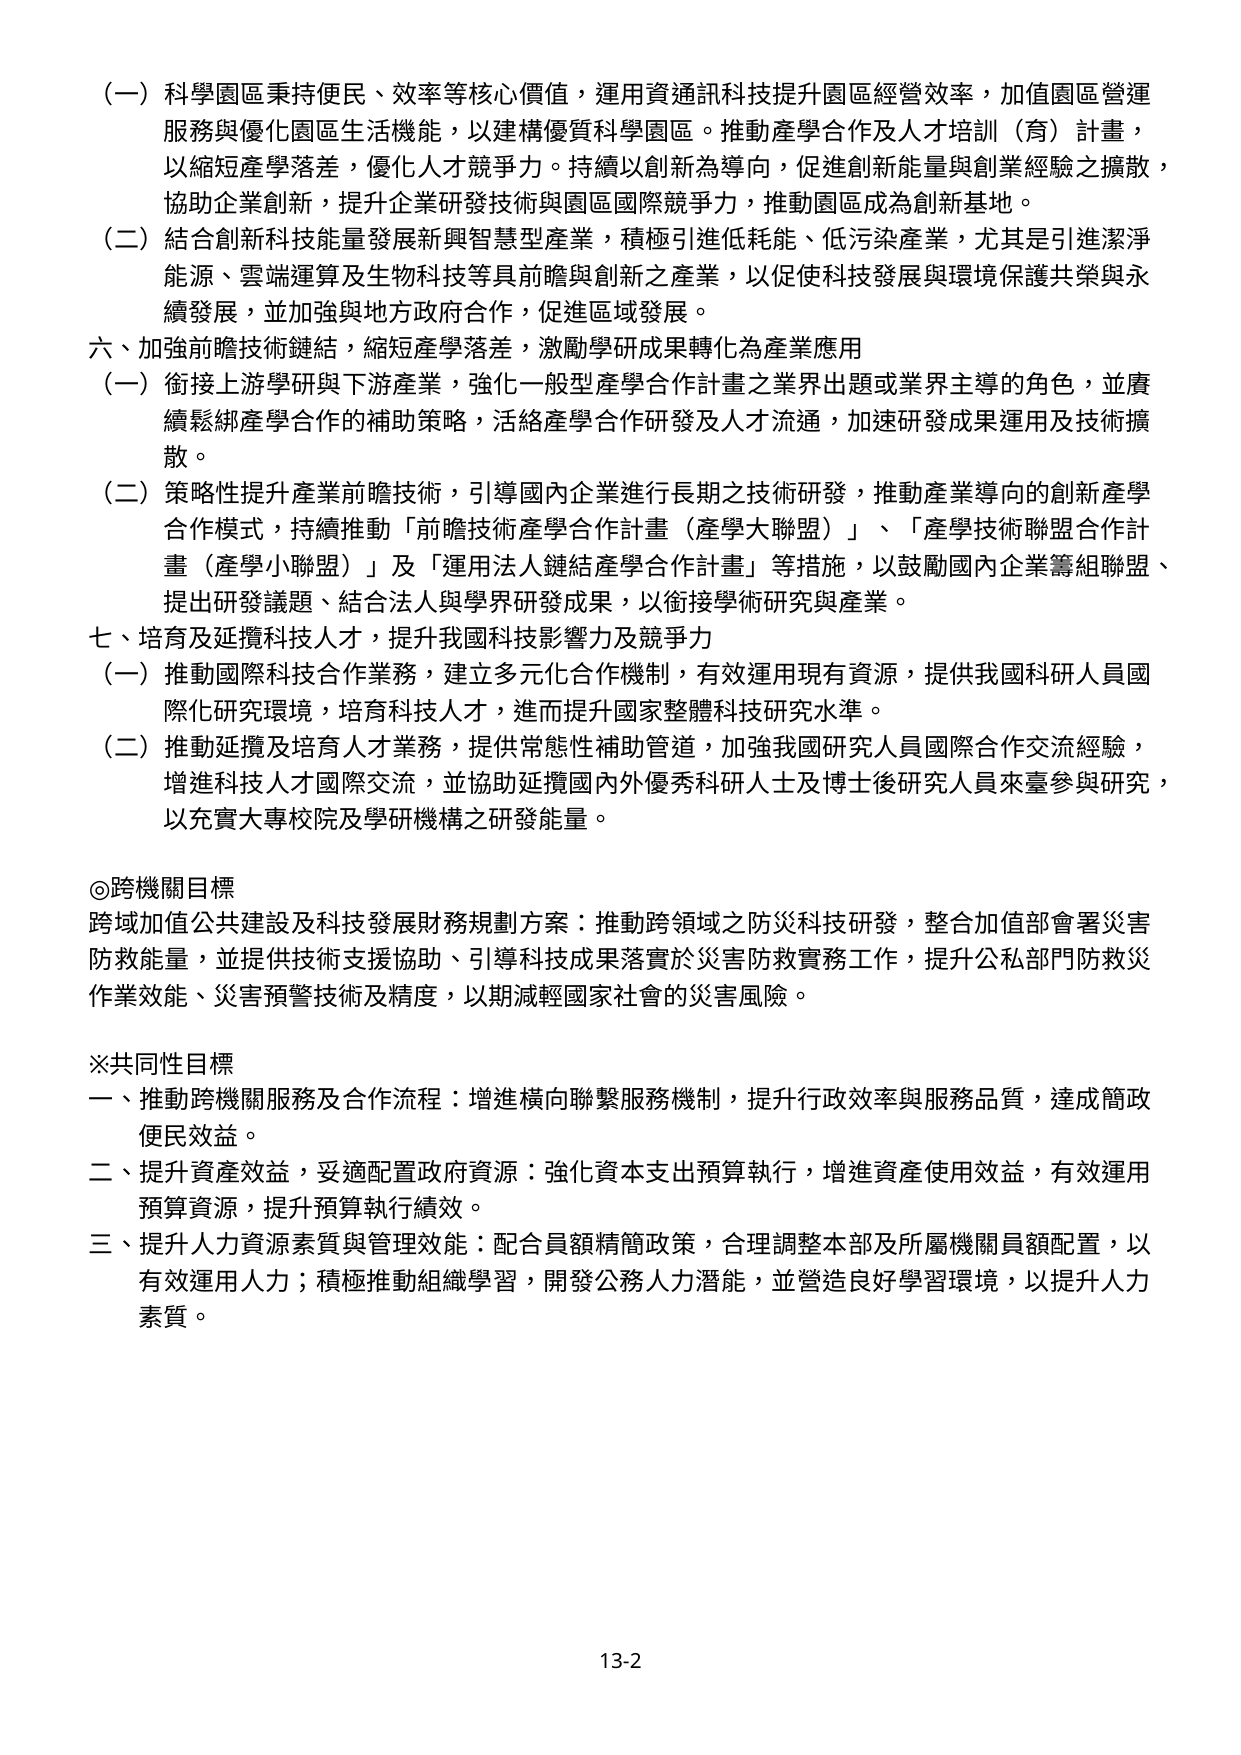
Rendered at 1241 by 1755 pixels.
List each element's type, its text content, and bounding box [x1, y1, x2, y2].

text ◎跨機關目標 [89, 870, 1152, 904]
text 二、提升資產效益，妥適配置政府資源：強化資本支出預算執行，增進資產使用效益，有效運用預算資源，提升預算執行績效。 [89, 1152, 1152, 1225]
text 六、加強前瞻技術鏈結，縮短產學落差，激勵學研成果轉化為產業應用 [89, 329, 1152, 365]
text （一）銜接上游學研與下游產業，強化一般型產學合作計畫之業界出題或業界主導的角色，並賡續鬆綁產學合作的補助策略，活絡產學合作研發及人才流通，加速研發成果運用及技術擴散。 [89, 365, 1152, 474]
text （二）推動延攬及培育人才業務，提供常態性補助管道，加強我國研究人員國際合作交流經驗，增進科技人才國際交流，並協助延攬國內外優秀科研人士及博士後研究人員來臺參與研究，以充實大專校院及學研機構之研發能量。 [89, 727, 1152, 836]
text （二）策略性提升產業前瞻技術，引導國內企業進行長期之技術研發，推動產業導向的創新產學合作模式，持續推動「前瞻技術產學合作計畫（產學大聯盟）」、「產學技術聯盟合作計畫（產學小聯盟）」及「運用法人鏈結產學合作計畫」等措施，以鼓勵國內企業籌組聯盟、提出研發議題、結合法人與學界研發成果，以銜接學術研究與產業。 [89, 474, 1152, 619]
text （一）推動國際科技合作業務，建立多元化合作機制，有效運用現有資源，提供我國科研人員國際化研究環境，培育科技人才，進而提升國家整體科技研究水準。 [89, 655, 1152, 727]
text 七、培育及延攬科技人才，提升我國科技影響力及競爭力 [89, 619, 1152, 655]
text 三、提升人力資源素質與管理效能：配合員額精簡政策，合理調整本部及所屬機關員額配置，以有效運用人力；積極推動組織學習，開發公務人力潛能，並營造良好學習環境，以提升人力素質。 [89, 1225, 1152, 1333]
text （一）科學園區秉持便民、效率等核心價值，運用資通訊科技提升園區經營效率，加值園區營運服務與優化園區生活機能，以建構優質科學園區。推動產學合作及人才培訓（育）計畫，以縮短產學落差，優化人才競爭力。持續以創新為導向，促進創新能量與創業經驗之擴散，協助企業創新，提升企業研發技術與園區國際競爭力，推動園區成為創新基地。 [89, 75, 1152, 220]
text （二）結合創新科技能量發展新興智慧型產業，積極引進低耗能、低污染產業，尤其是引進潔淨能源、雲端運算及生物科技等具前瞻與創新之產業，以促使科技發展與環境保護共榮與永續發展，並加強與地方政府合作，促進區域發展。 [89, 220, 1152, 329]
text 一、推動跨機關服務及合作流程：增進橫向聯繫服務機制，提升行政效率與服務品質，達成簡政便民效益。 [89, 1080, 1152, 1152]
text ※共同性目標 [89, 1046, 1152, 1080]
text 跨域加值公共建設及科技發展財務規劃方案：推動跨領域之防災科技研發，整合加值部會署災害防救能量，並提供技術支援協助、引導科技成果落實於災害防救實務工作，提升公私部門防救災作業效能、災害預警技術及精度，以期減輕國家社會的災害風險。 [89, 904, 1152, 1012]
